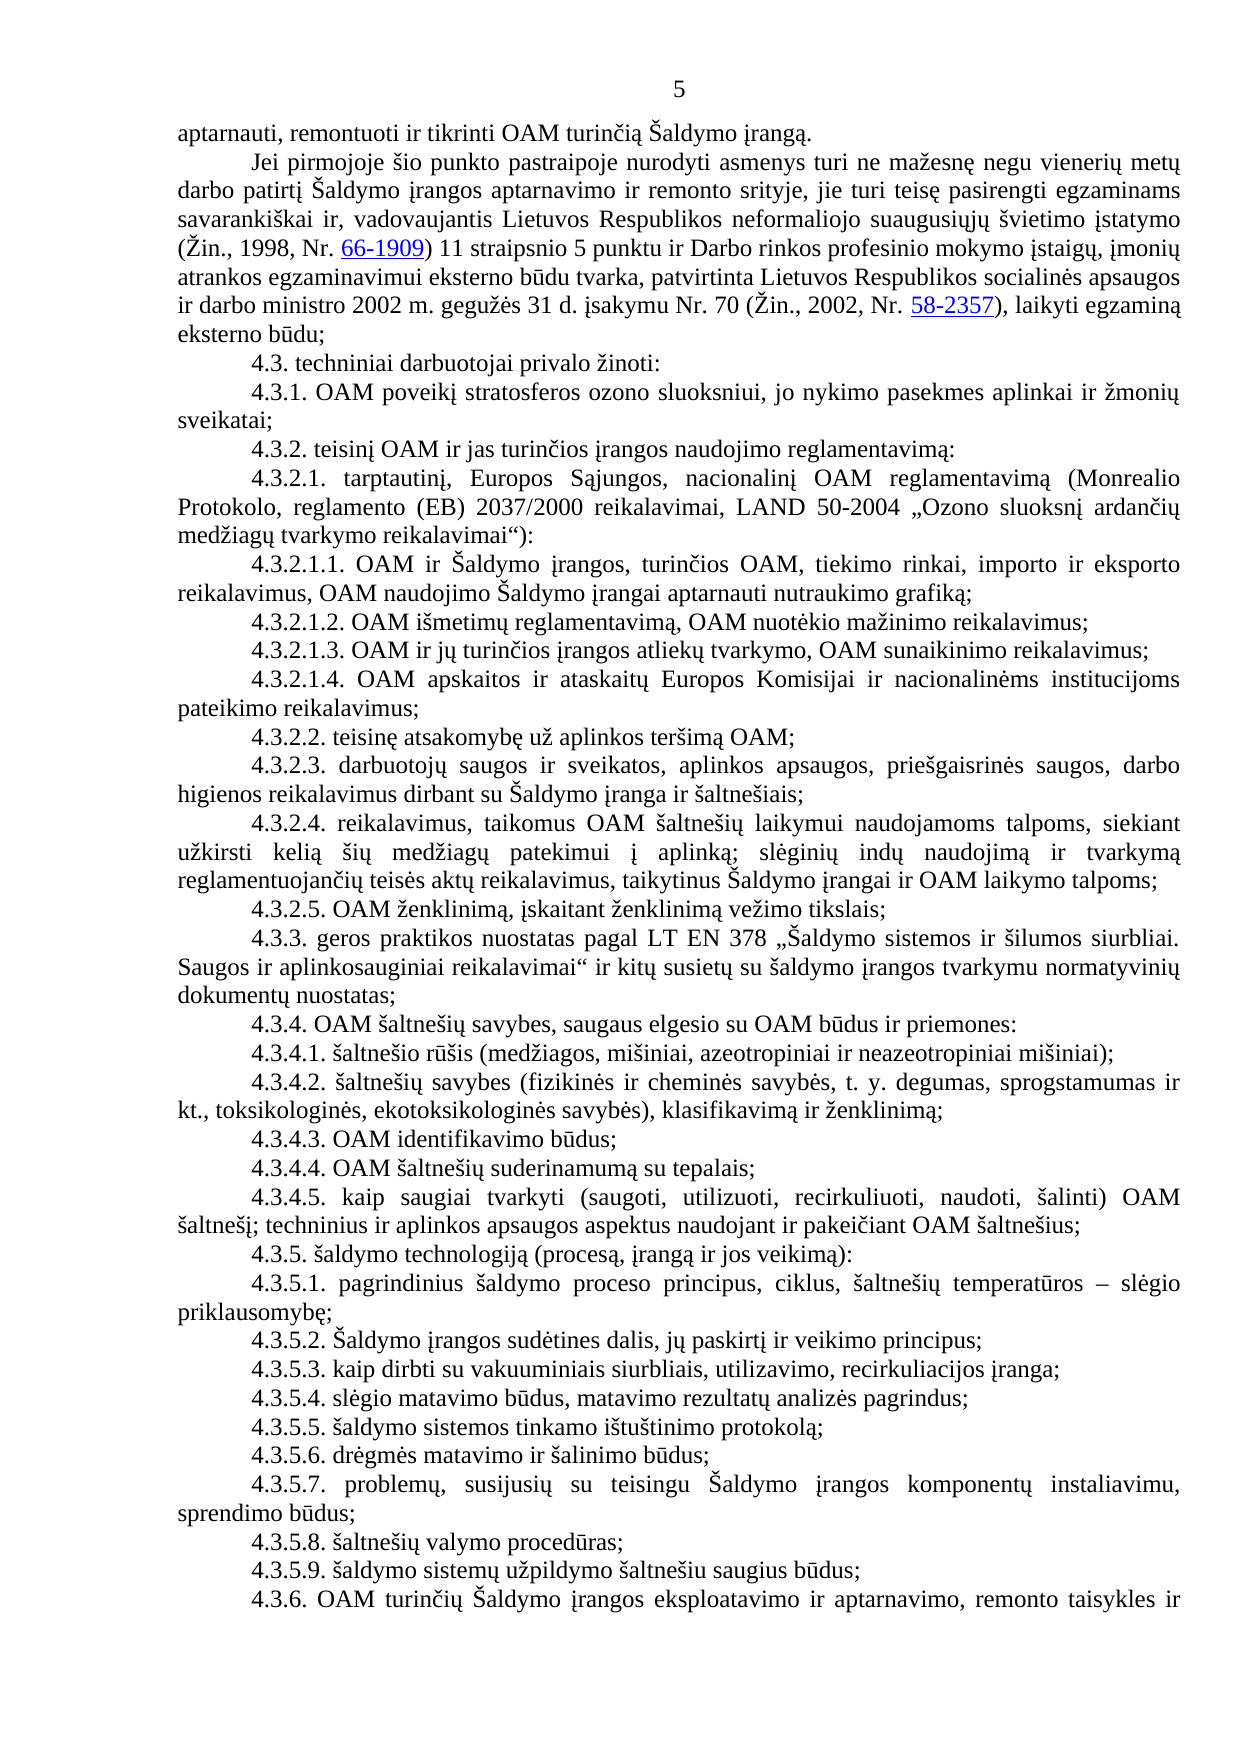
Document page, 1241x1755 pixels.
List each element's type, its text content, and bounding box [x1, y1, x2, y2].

text 4.3.3. geros praktikos nuostatas pagal LT EN 378 „Šaldymo sistemos ir šilumos siurbliai. Saugos ir aplinkosauginiai reikalavimai“ ir kitų susietų su šaldymo įrangos tvarkymu normatyvinių dokumentų nuostatas; [177, 923, 1181, 1009]
text 4.3. techniniai darbuotojai privalo žinoti: [177, 348, 1181, 377]
text 4.3.2.1.2. OAM išmetimų reglamentavimą, OAM nuotėkio mažinimo reikalavimus; [177, 607, 1181, 636]
text 4.3.5.5. šaldymo sistemos tinkamo ištuštinimo protokolą; [177, 1412, 1181, 1441]
text aptarnauti, remontuoti ir tikrinti OAM turinčią Šaldymo įrangą. [177, 118, 1181, 147]
text Jei pirmojoje šio punkto pastraipoje nurodyti asmenys turi ne mažesnę negu vienerių metų darbo patirtį Šaldymo įrangos aptarnavimo ir remonto srityje, jie turi teisę pasirengti egzaminams savarankiškai ir, vadovaujantis Lietuvos Respublikos neformaliojo suaugusiųjų švietimo įstatymo (Žin., 1998, Nr. 66-1909) 11 straipsnio 5 punktu ir Darbo rinkos profesinio mokymo įstaigų, įmonių atrankos egzaminavimui eksterno būdu tvarka, patvirtinta Lietuvos Respublikos socialinės apsaugos ir darbo ministro 2002 m. gegužės 31 d. įsakymu Nr. 70 (Žin., 2002, Nr. 58-2357), laikyti egzaminą eksterno būdu; [177, 147, 1181, 348]
text 4.3.5.1. pagrindinius šaldymo proceso principus, ciklus, šaltnešių temperatūros – slėgio priklausomybę; [177, 1268, 1181, 1326]
text 4.3.5.2. Šaldymo įrangos sudėtines dalis, jų paskirtį ir veikimo principus; [177, 1326, 1181, 1354]
text 4.3.4.5. kaip saugiai tvarkyti (saugoti, utilizuoti, recirkuliuoti, naudoti, šalinti) OAM šaltnešį; techninius ir aplinkos apsaugos aspektus naudojant ir pakeičiant OAM šaltnešius; [177, 1182, 1181, 1239]
text 4.3.2.1.4. OAM apskaitos ir ataskaitų Europos Komisijai ir nacionalinėms institucijoms pateikimo reikalavimus; [177, 664, 1181, 722]
text 4.3.5. šaldymo technologiją (procesą, įrangą ir jos veikimą): [177, 1239, 1181, 1268]
text 4.3.2. teisinį OAM ir jas turinčios įrangos naudojimo reglamentavimą: [177, 434, 1181, 463]
text 4.3.5.3. kaip dirbti su vakuuminiais siurbliais, utilizavimo, recirkuliacijos įranga; [177, 1354, 1181, 1383]
text 4.3.2.5. OAM ženklinimą, įskaitant ženklinimą vežimo tikslais; [177, 894, 1181, 923]
text 4.3.5.4. slėgio matavimo būdus, matavimo rezultatų analizės pagrindus; [177, 1383, 1181, 1412]
text 4.3.2.1.1. OAM ir Šaldymo įrangos, turinčios OAM, tiekimo rinkai, importo ir eksporto reikalavimus, OAM naudojimo Šaldymo įrangai aptarnauti nutraukimo grafiką; [177, 549, 1181, 607]
text 4.3.4.2. šaltnešių savybes (fizikinės ir cheminės savybės, t. y. degumas, sprogstamumas ir kt., toksikologinės, ekotoksikologinės savybės), klasifikavimą ir ženklinimą; [177, 1067, 1181, 1124]
text 4.3.5.7. problemų, susijusių su teisingu Šaldymo įrangos komponentų instaliavimu, sprendimo būdus; [177, 1469, 1181, 1527]
text 4.3.5.8. šaltnešių valymo procedūras; [177, 1527, 1181, 1556]
text 4.3.4.3. OAM identifikavimo būdus; [177, 1124, 1181, 1153]
text 4.3.4.1. šaltnešio rūšis (medžiagos, mišiniai, azeotropiniai ir neazeotropiniai mišiniai); [177, 1038, 1181, 1067]
text 4.3.2.1. tarptautinį, Europos Sąjungos, nacionalinį OAM reglamentavimą (Monrealio Protokolo, reglamento (EB) 2037/2000 reikalavimai, LAND 50-2004 „Ozono sluoksnį ardančių medžiagų tvarkymo reikalavimai“): [177, 463, 1181, 549]
text 4.3.4. OAM šaltnešių savybes, saugaus elgesio su OAM būdus ir priemones: [177, 1009, 1181, 1038]
text 4.3.4.4. OAM šaltnešių suderinamumą su tepalais; [177, 1153, 1181, 1182]
text 4.3.2.2. teisinę atsakomybę už aplinkos teršimą OAM; [177, 722, 1181, 751]
text 4.3.2.3. darbuotojų saugos ir sveikatos, aplinkos apsaugos, priešgaisrinės saugos, darbo higienos reikalavimus dirbant su Šaldymo įranga ir šaltnešiais; [177, 751, 1181, 808]
text 4.3.2.4. reikalavimus, taikomus OAM šaltnešių laikymui naudojamoms talpoms, siekiant užkirsti kelią šių medžiagų patekimui į aplinką; slėginių indų naudojimą ir tvarkymą reglamentuojančių teisės aktų reikalavimus, taikytinus Šaldymo įrangai ir OAM laikymo talpoms; [177, 808, 1181, 894]
text 4.3.5.9. šaldymo sistemų užpildymo šaltnešiu saugius būdus; [177, 1556, 1181, 1584]
text 4.3.1. OAM poveikį stratosferos ozono sluoksniui, jo nykimo pasekmes aplinkai ir žmonių sveikatai; [177, 377, 1181, 434]
text 4.3.2.1.3. OAM ir jų turinčios įrangos atliekų tvarkymo, OAM sunaikinimo reikalavimus; [177, 636, 1181, 664]
text 4.3.6. OAM turinčių Šaldymo įrangos eksploatavimo ir aptarnavimo, remonto taisykles ir [177, 1584, 1181, 1613]
text 4.3.5.6. drėgmės matavimo ir šalinimo būdus; [177, 1441, 1181, 1469]
